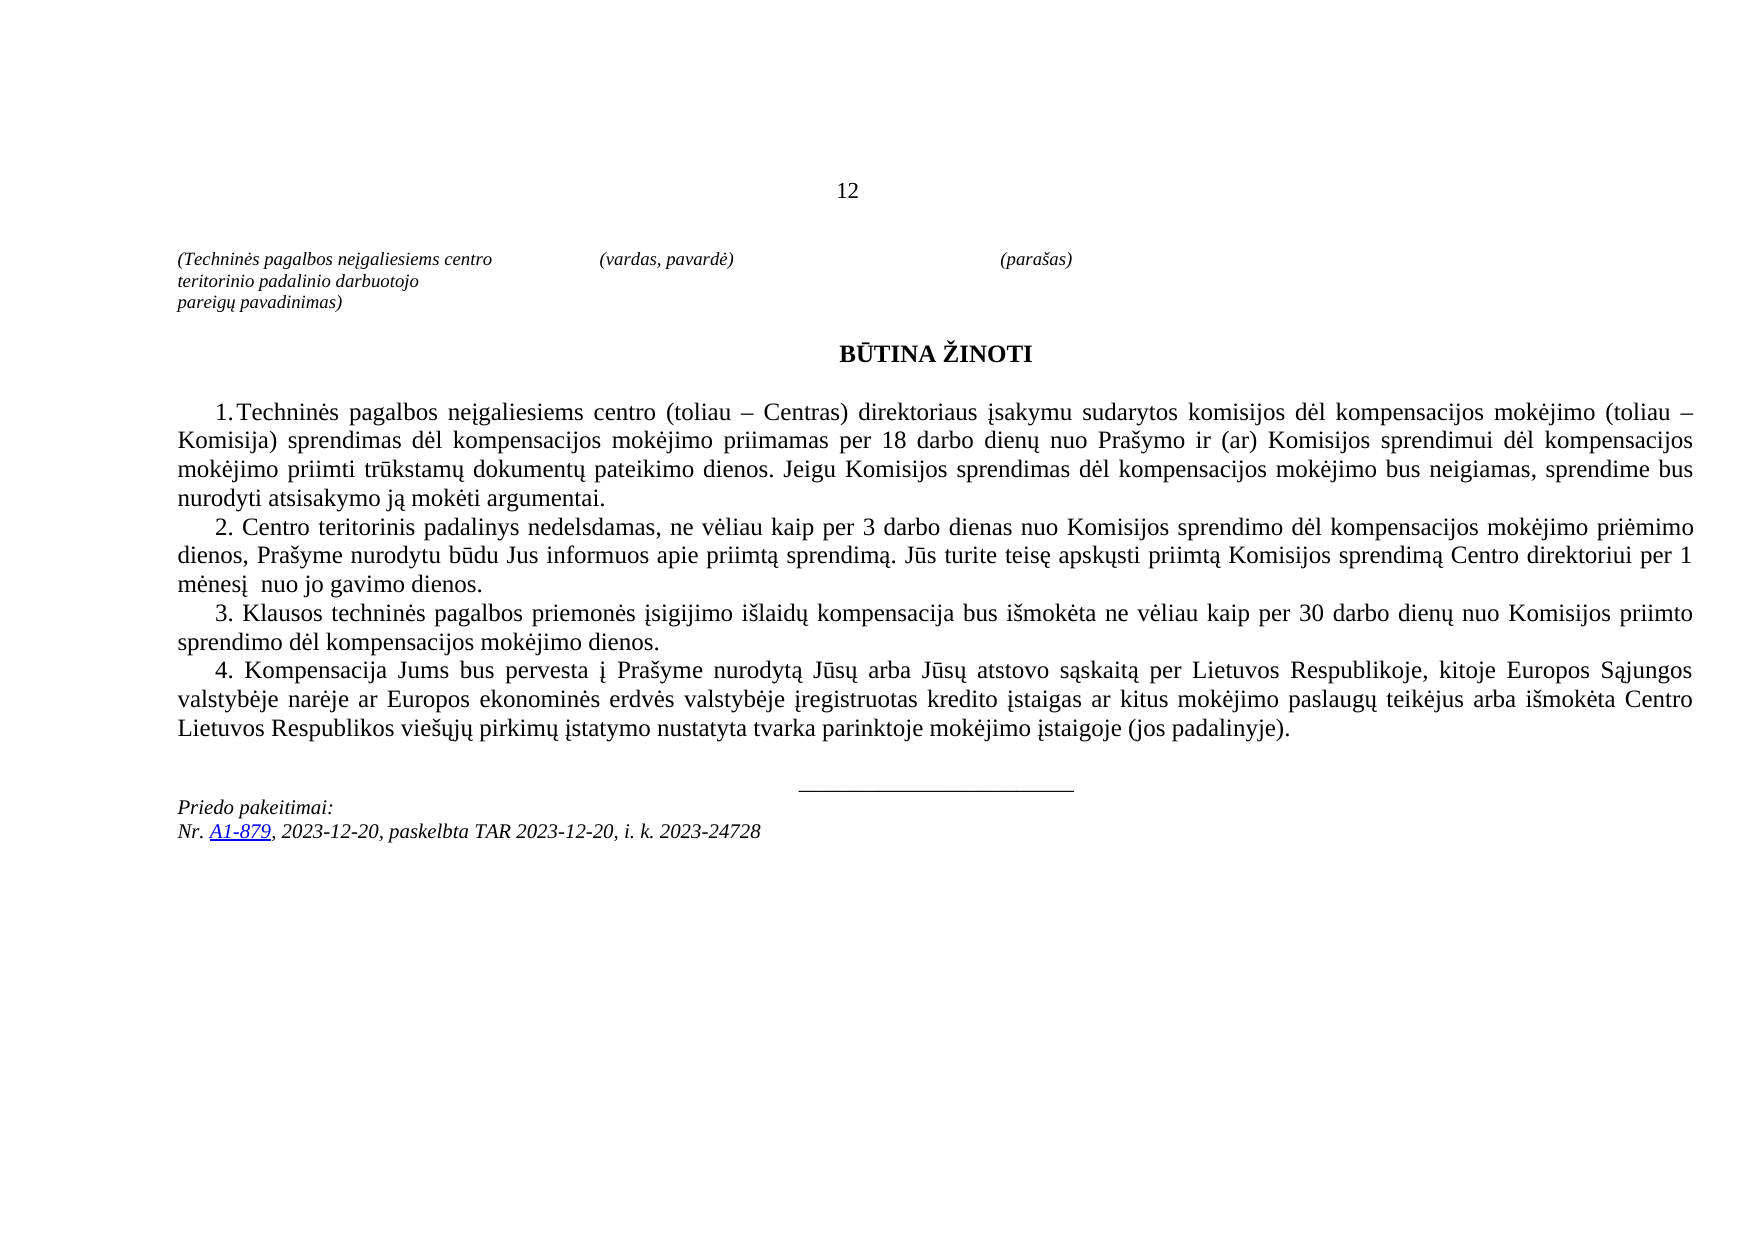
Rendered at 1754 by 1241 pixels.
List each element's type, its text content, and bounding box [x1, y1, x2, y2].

text ________________________ [177, 768, 1695, 794]
text (Techninės pagalbos neįgaliesiems centro (vardas, pavardė) (parašas) [177, 248, 1695, 270]
text Nr. A1-879, 2023-12-20, paskelbta TAR 2023-12-20, i. k. 2023-24728 [177, 819, 1695, 843]
text pareigų pavadinimas) [177, 291, 1695, 313]
text BŪTINA ŽINOTI [177, 339, 1695, 368]
text 2. Centro teritorinis padalinys nedelsdamas, ne vėliau kaip per 3 darbo dienas nuo Komisijos sprendimo dėl kompensacijos mokėjimo priėmimo dienos, Prašyme nurodytu būdu Jus informuos apie priimtą sprendimą. Jūs turite teisę apskųsti priimtą Komisijos sprendimą Centro direktoriui per 1 mėnesį nuo jo gavimo dienos. [177, 512, 1695, 598]
text 4. Kompensacija Jums bus pervesta į Prašyme nurodytą Jūsų arba Jūsų atstovo sąskaitą per Lietuvos Respublikoje, kitoje Europos Sąjungos valstybėje narėje ar Europos ekonominės erdvės valstybėje įregistruotas kredito įstaigas ar kitus mokėjimo paslaugų teikėjus arba išmokėta Centro Lietuvos Respublikos viešųjų pirkimų įstatymo nustatyta tvarka parinktoje mokėjimo įstaigoje (jos padalinyje). [177, 656, 1695, 742]
text 1. Techninės pagalbos neįgaliesiems centro (toliau – Centras) direktoriaus įsakymu sudarytos komisijos dėl kompensacijos mokėjimo (toliau – Komisija) sprendimas dėl kompensacijos mokėjimo priimamas per 18 darbo dienų nuo Prašymo ir (ar) Komisijos sprendimui dėl kompensacijos mokėjimo priimti trūkstamų dokumentų pateikimo dienos. Jeigu Komisijos sprendimas dėl kompensacijos mokėjimo bus neigiamas, sprendime bus nurodyti atsisakymo ją mokėti argumentai. [177, 397, 1695, 512]
text Priedo pakeitimai: [177, 794, 1695, 819]
text 3. Klausos techninės pagalbos priemonės įsigijimo išlaidų kompensacija bus išmokėta ne vėliau kaip per 30 darbo dienų nuo Komisijos priimto sprendimo dėl kompensacijos mokėjimo dienos. [177, 598, 1695, 656]
text teritorinio padalinio darbuotojo [177, 270, 1695, 291]
